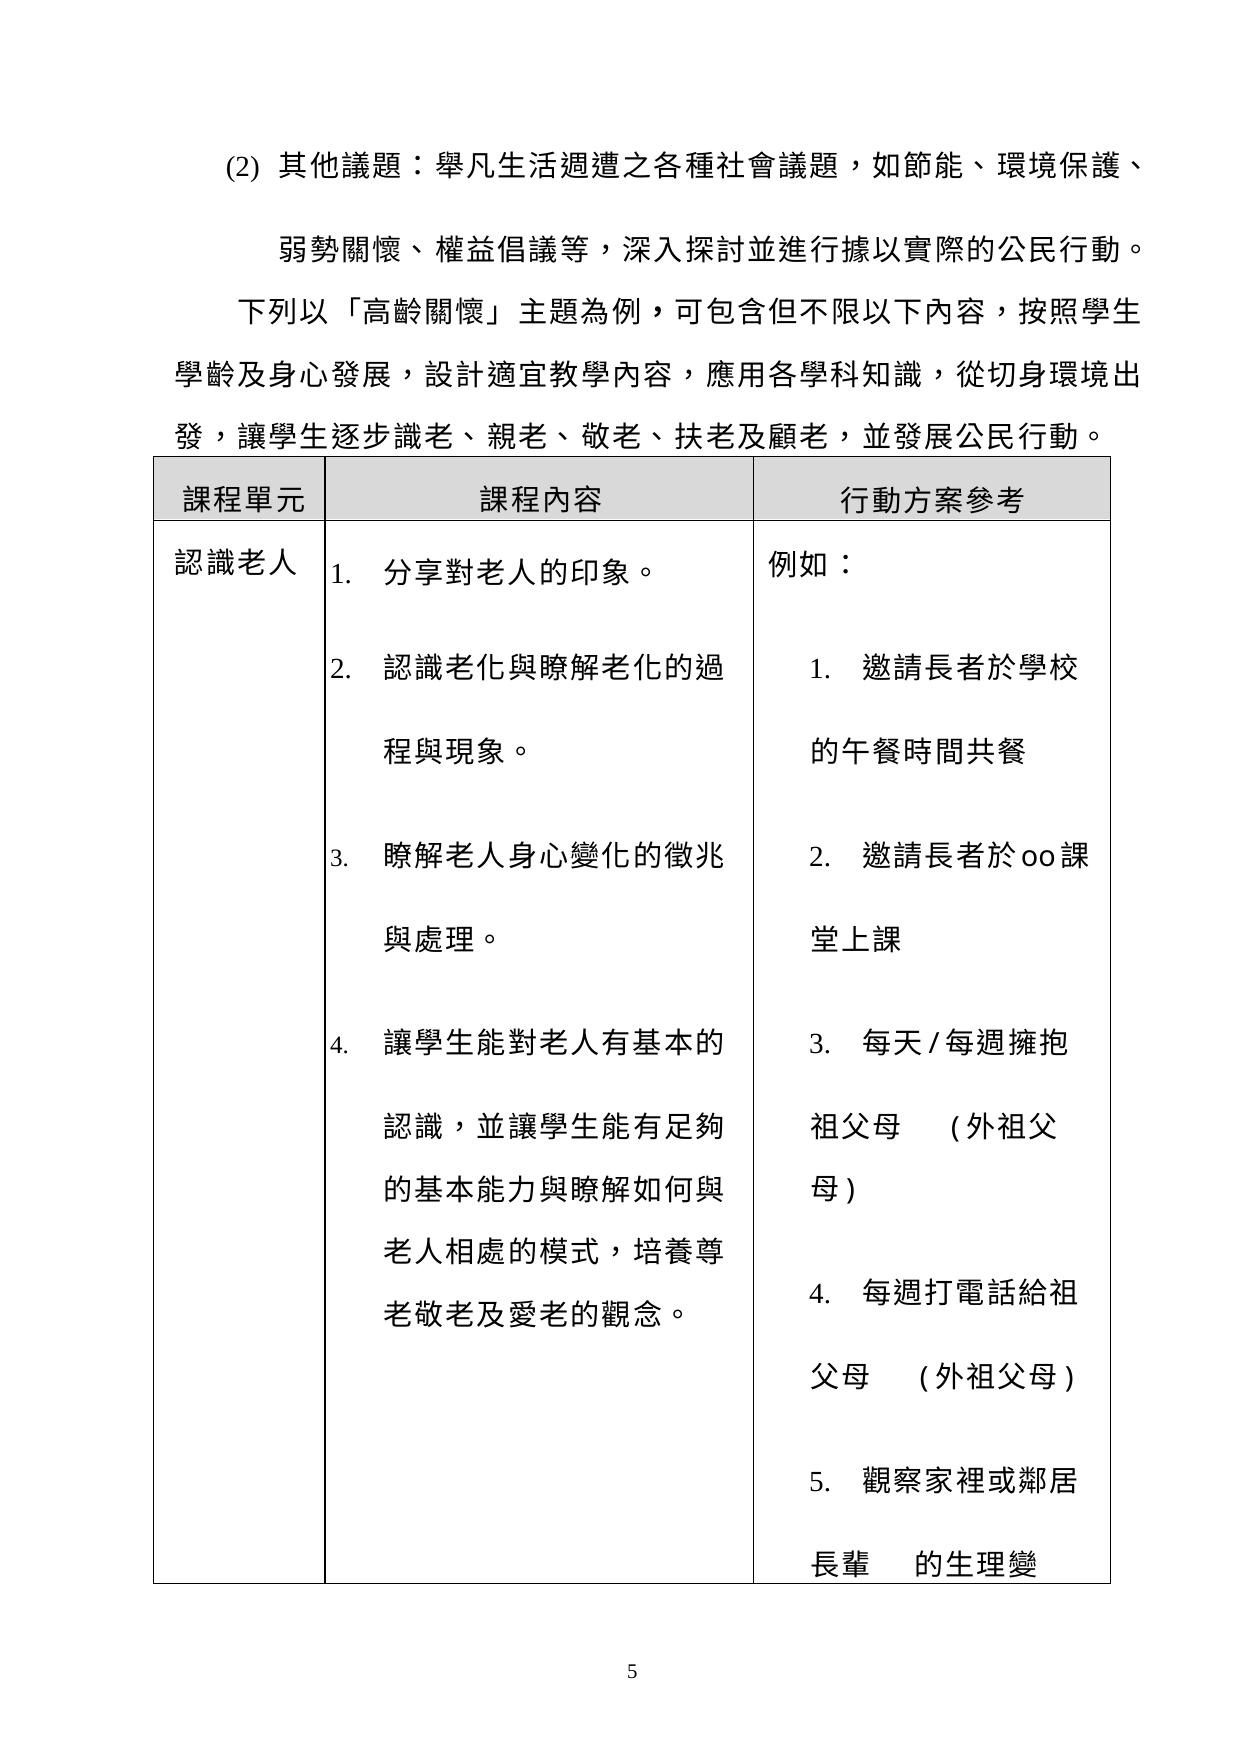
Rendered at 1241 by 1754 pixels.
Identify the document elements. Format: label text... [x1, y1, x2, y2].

text 下列以「高齡關懷」主題為例，可包含但不限以下內容，按照學生學齡及身心發展，設計適宜教學內容，應用各學科知識，從切身環境出發，讓學生逐步識老、親老、敬老、扶老及顧老，並發展公民行動。 [171, 268, 1142, 456]
table_cell 分享對老人的印象。 認識老化與瞭解老化的過程與現象。 瞭解老人身心變化的徵兆與處理。 讓學生能對老人有基本的認識，並讓學生能有足夠的基本能力與瞭解如何與老人相處的模式，培養尊老敬老及愛老的觀念。 [326, 521, 753, 1583]
table_header 課程單元 [154, 457, 324, 519]
table_header 行動方案參考 [754, 457, 1110, 519]
list 其他議題：舉凡生活週遭之各種社會議題，如節能、環境保護、弱勢關懷、權益倡議等，深入探討並進行據以實際的公民行動。 [225, 81, 1142, 268]
table_cell 例如： 邀請長者於學校的午餐時間共餐 邀請長者於oo課堂上課 每天/每週擁抱祖父母 (外祖父母) 每週打電話給祖父母 (外祖父母) 觀察家裡或鄰居長輩 的生理變化，例如：皮膚是不是不一樣了? 走路跟你有什麼不同? [754, 521, 1110, 1583]
table_header 課程內容 [326, 457, 753, 519]
table_cell 認識老人 [154, 521, 324, 1583]
